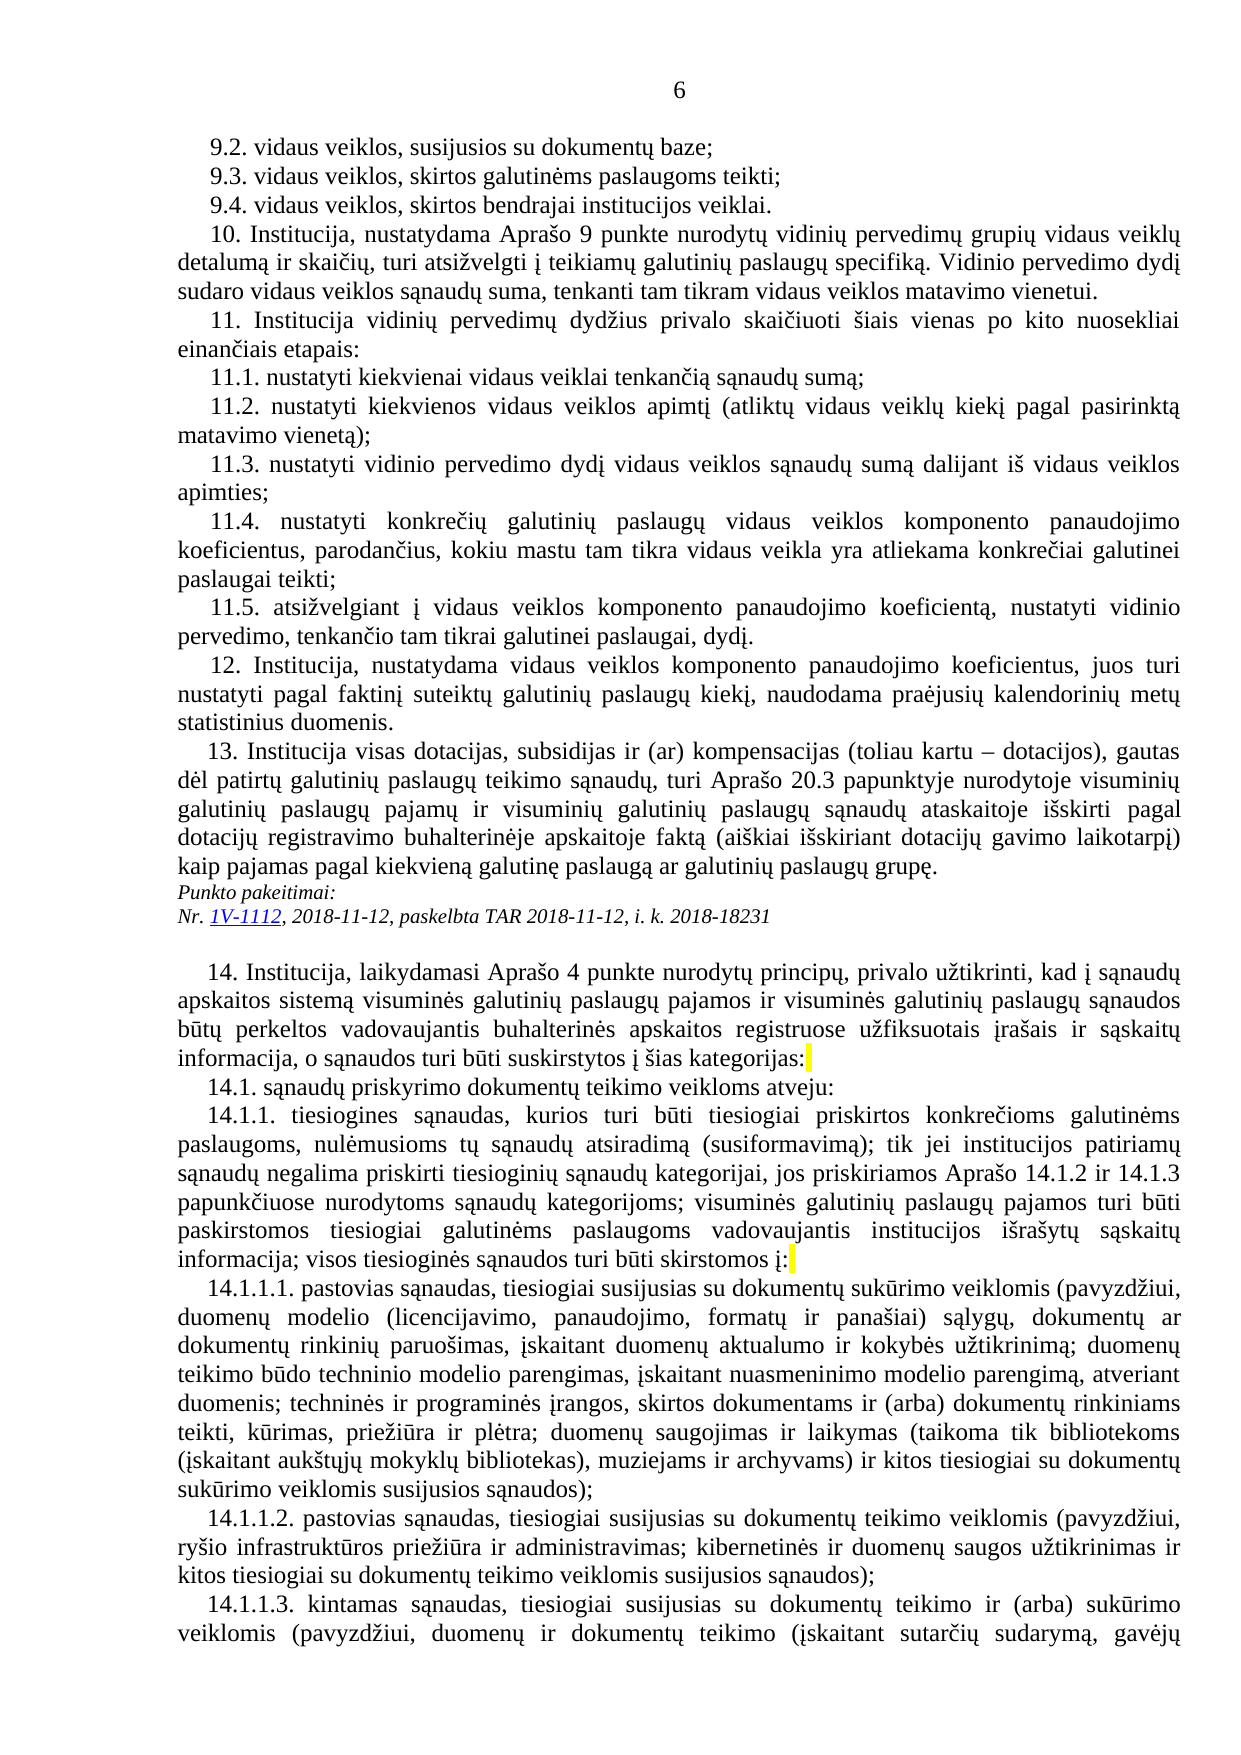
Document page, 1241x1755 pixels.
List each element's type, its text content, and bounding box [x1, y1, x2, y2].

text 11.1. nustatyti kiekvienai vidaus veiklai tenkančią sąnaudų sumą; [177, 362, 1181, 391]
text 9.3. vidaus veiklos, skirtos galutinėms paslaugoms teikti; [177, 161, 1181, 190]
text 11.3. nustatyti vidinio pervedimo dydį vidaus veiklos sąnaudų sumą dalijant iš vidaus veiklos apimties; [177, 449, 1181, 506]
text 10. Institucija, nustatydama Aprašo 9 punkte nurodytų vidinių pervedimų grupių vidaus veiklų detalumą ir skaičių, turi atsižvelgti į teikiamų galutinių paslaugų specifiką. Vidinio pervedimo dydį sudaro vidaus veiklos sąnaudų suma, tenkanti tam tikram vidaus veiklos matavimo vienetui. [177, 219, 1181, 305]
text 14.1.1. tiesiogines sąnaudas, kurios turi būti tiesiogiai priskirtos konkrečioms galutinėms paslaugoms, nulėmusioms tų sąnaudų atsiradimą (susiformavimą); tik jei institucijos patiriamų sąnaudų negalima priskirti tiesioginių sąnaudų kategorijai, jos priskiriamos Aprašo 14.1.2 ir 14.1.3 papunkčiuose nurodytoms sąnaudų kategorijoms; visuminės galutinių paslaugų pajamos turi būti paskirstomos tiesiogiai galutinėms paslaugoms vadovaujantis institucijos išrašytų sąskaitų informacija; visos tiesioginės sąnaudos turi būti skirstomos į: [177, 1101, 1181, 1273]
text 12. Institucija, nustatydama vidaus veiklos komponento panaudojimo koeficientus, juos turi nustatyti pagal faktinį suteiktų galutinių paslaugų kiekį, naudodama praėjusių kalendorinių metų statistinius duomenis. [177, 650, 1181, 736]
text 11.4. nustatyti konkrečių galutinių paslaugų vidaus veiklos komponento panaudojimo koeficientus, parodančius, kokiu mastu tam tikra vidaus veikla yra atliekama konkrečiai galutinei paslaugai teikti; [177, 506, 1181, 592]
text 14. Institucija, laikydamasi Aprašo 4 punkte nurodytų principų, privalo užtikrinti, kad į sąnaudų apskaitos sistemą visuminės galutinių paslaugų pajamos ir visuminės galutinių paslaugų sąnaudos būtų perkeltos vadovaujantis buhalterinės apskaitos registruose užfiksuotais įrašais ir sąskaitų informacija, o sąnaudos turi būti suskirstytos į šias kategorijas: [177, 957, 1181, 1072]
text 11.5. atsižvelgiant į vidaus veiklos komponento panaudojimo koeficientą, nustatyti vidinio pervedimo, tenkančio tam tikrai galutinei paslaugai, dydį. [177, 592, 1181, 650]
text 14.1.1.3. kintamas sąnaudas, tiesiogiai susijusias su dokumentų teikimo ir (arba) sukūrimo veiklomis (pavyzdžiui, duomenų ir dokumentų teikimo (įskaitant sutarčių sudarymą, gavėjų [177, 1589, 1181, 1647]
text 14.1.1.2. pastovias sąnaudas, tiesiogiai susijusias su dokumentų teikimo veiklomis (pavyzdžiui, ryšio infrastruktūros priežiūra ir administravimas; kibernetinės ir duomenų saugos užtikrinimas ir kitos tiesiogiai su dokumentų teikimo veiklomis susijusios sąnaudos); [177, 1503, 1181, 1589]
text Punkto pakeitimai: [177, 880, 1181, 904]
text Nr. 1V-1112, 2018-11-12, paskelbta TAR 2018-11-12, i. k. 2018-18231 [177, 904, 1181, 928]
text 13. Institucija visas dotacijas, subsidijas ir (ar) kompensacijas (toliau kartu – dotacijos), gautas dėl patirtų galutinių paslaugų teikimo sąnaudų, turi Aprašo 20.3 papunktyje nurodytoje visuminių galutinių paslaugų pajamų ir visuminių galutinių paslaugų sąnaudų ataskaitoje išskirti pagal dotacijų registravimo buhalterinėje apskaitoje faktą (aiškiai išskiriant dotacijų gavimo laikotarpį) kaip pajamas pagal kiekvieną galutinę paslaugą ar galutinių paslaugų grupę. [177, 736, 1181, 880]
text 11. Institucija vidinių pervedimų dydžius privalo skaičiuoti šiais vienas po kito nuosekliai einančiais etapais: [177, 305, 1181, 362]
text 9.4. vidaus veiklos, skirtos bendrajai institucijos veiklai. [177, 190, 1181, 219]
text 9.2. vidaus veiklos, susijusios su dokumentų baze; [177, 132, 1181, 161]
text 11.2. nustatyti kiekvienos vidaus veiklos apimtį (atliktų vidaus veiklų kiekį pagal pasirinktą matavimo vienetą); [177, 391, 1181, 449]
text 14.1. sąnaudų priskyrimo dokumentų teikimo veikloms atveju: [177, 1072, 1181, 1101]
text 14.1.1.1. pastovias sąnaudas, tiesiogiai susijusias su dokumentų sukūrimo veiklomis (pavyzdžiui, duomenų modelio (licencijavimo, panaudojimo, formatų ir panašiai) sąlygų, dokumentų ar dokumentų rinkinių paruošimas, įskaitant duomenų aktualumo ir kokybės užtikrinimą; duomenų teikimo būdo techninio modelio parengimas, įskaitant nuasmeninimo modelio parengimą, atveriant duomenis; techninės ir programinės įrangos, skirtos dokumentams ir (arba) dokumentų rinkiniams teikti, kūrimas, priežiūra ir plėtra; duomenų saugojimas ir laikymas (taikoma tik bibliotekoms (įskaitant aukštųjų mokyklų bibliotekas), muziejams ir archyvams) ir kitos tiesiogiai su dokumentų sukūrimo veiklomis susijusios sąnaudos); [177, 1273, 1181, 1503]
